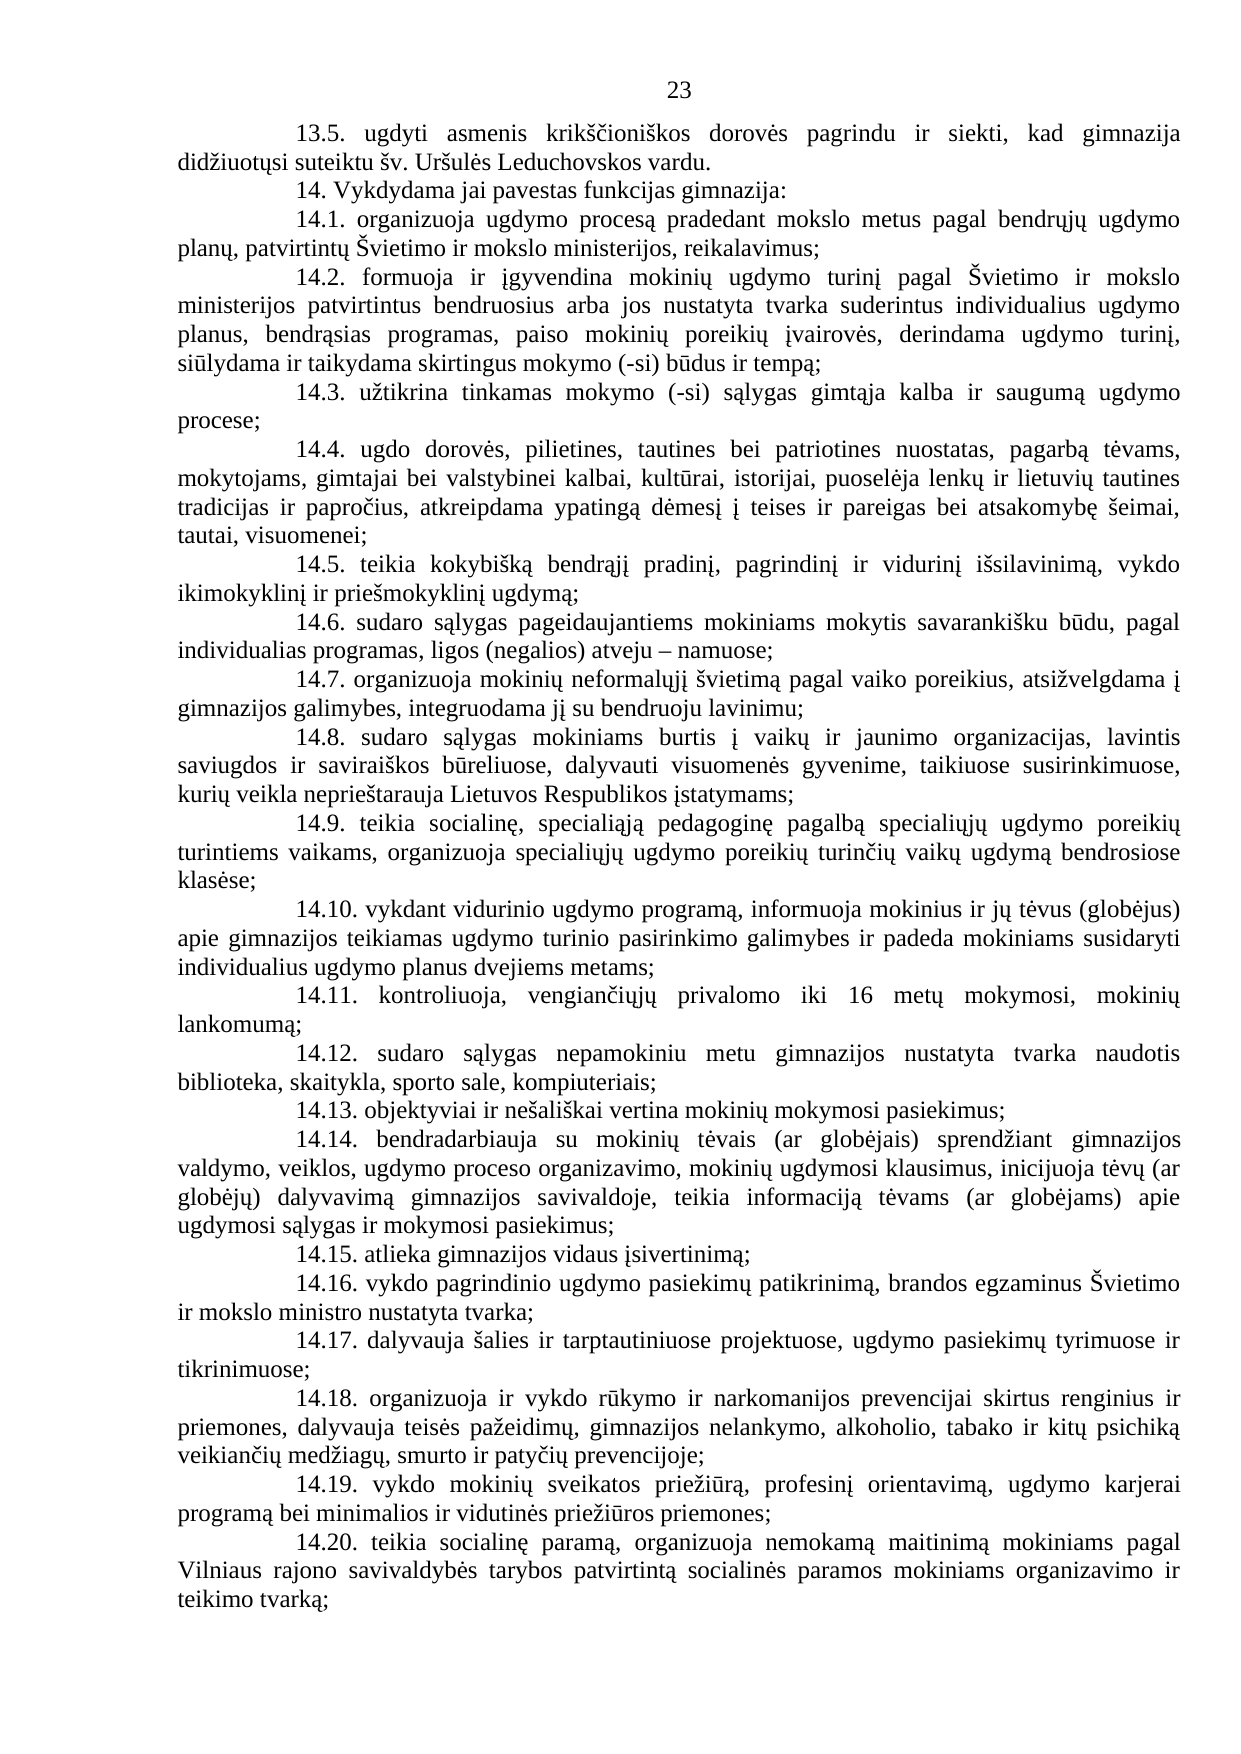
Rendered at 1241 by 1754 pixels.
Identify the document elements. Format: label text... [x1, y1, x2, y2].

text 14.4. ugdo dorovės, pilietines, tautines bei patriotines nuostatas, pagarbą tėvams, mokytojams, gimtajai bei valstybinei kalbai, kultūrai, istorijai, puoselėja lenkų ir lietuvių tautines tradicijas ir papročius, atkreipdama ypatingą dėmesį į teises ir pareigas bei atsakomybę šeimai, tautai, visuomenei; [177, 434, 1181, 549]
text 14.18. organizuoja ir vykdo rūkymo ir narkomanijos prevencijai skirtus renginius ir priemones, dalyvauja teisės pažeidimų, gimnazijos nelankymo, alkoholio, tabako ir kitų psichiką veikiančių medžiagų, smurto ir patyčių prevencijoje; [177, 1383, 1181, 1469]
text 14.20. teikia socialinę paramą, organizuoja nemokamą maitinimą mokiniams pagal Vilniaus rajono savivaldybės tarybos patvirtintą socialinės paramos mokiniams organizavimo ir teikimo tvarką; [177, 1527, 1181, 1613]
text 14.16. vykdo pagrindinio ugdymo pasiekimų patikrinimą, brandos egzaminus Švietimo ir mokslo ministro nustatyta tvarka; [177, 1268, 1181, 1326]
text 14.2. formuoja ir įgyvendina mokinių ugdymo turinį pagal Švietimo ir mokslo ministerijos patvirtintus bendruosius arba jos nustatyta tvarka suderintus individualius ugdymo planus, bendrąsias programas, paiso mokinių poreikių įvairovės, derindama ugdymo turinį, siūlydama ir taikydama skirtingus mokymo (-si) būdus ir tempą; [177, 262, 1181, 377]
text 14.11. kontroliuoja, vengiančiųjų privalomo iki 16 metų mokymosi, mokinių lankomumą; [177, 981, 1181, 1038]
text 14. Vykdydama jai pavestas funkcijas gimnazija: [177, 176, 1181, 204]
text 14.15. atlieka gimnazijos vidaus įsivertinimą; [177, 1239, 1181, 1268]
text 14.3. užtikrina tinkamas mokymo (-si) sąlygas gimtąja kalba ir saugumą ugdymo procese; [177, 377, 1181, 434]
text 13.5. ugdyti asmenis krikščioniškos dorovės pagrindu ir siekti, kad gimnazija didžiuotųsi suteiktu šv. Uršulės Leduchovskos vardu. [177, 118, 1181, 176]
text 14.7. organizuoja mokinių neformalųjį švietimą pagal vaiko poreikius, atsižvelgdama į gimnazijos galimybes, integruodama jį su bendruoju lavinimu; [177, 664, 1181, 722]
text 14.10. vykdant vidurinio ugdymo programą, informuoja mokinius ir jų tėvus (globėjus) apie gimnazijos teikiamas ugdymo turinio pasirinkimo galimybes ir padeda mokiniams susidaryti individualius ugdymo planus dvejiems metams; [177, 894, 1181, 981]
text 14.5. teikia kokybišką bendrąjį pradinį, pagrindinį ir vidurinį išsilavinimą, vykdo ikimokyklinį ir priešmokyklinį ugdymą; [177, 549, 1181, 607]
text 14.8. sudaro sąlygas mokiniams burtis į vaikų ir jaunimo organizacijas, lavintis saviugdos ir saviraiškos būreliuose, dalyvauti visuomenės gyvenime, taikiuose susirinkimuose, kurių veikla neprieštarauja Lietuvos Respublikos įstatymams; [177, 722, 1181, 808]
text 14.9. teikia socialinę, specialiąją pedagoginę pagalbą specialiųjų ugdymo poreikių turintiems vaikams, organizuoja specialiųjų ugdymo poreikių turinčių vaikų ugdymą bendrosiose klasėse; [177, 808, 1181, 894]
text 14.1. organizuoja ugdymo procesą pradedant mokslo metus pagal bendrųjų ugdymo planų, patvirtintų Švietimo ir mokslo ministerijos, reikalavimus; [177, 204, 1181, 262]
text 14.13. objektyviai ir nešališkai vertina mokinių mokymosi pasiekimus; [177, 1096, 1181, 1124]
text 14.14. bendradarbiauja su mokinių tėvais (ar globėjais) sprendžiant gimnazijos valdymo, veiklos, ugdymo proceso organizavimo, mokinių ugdymosi klausimus, inicijuoja tėvų (ar globėjų) dalyvavimą gimnazijos savivaldoje, teikia informaciją tėvams (ar globėjams) apie ugdymosi sąlygas ir mokymosi pasiekimus; [177, 1124, 1181, 1239]
text 14.19. vykdo mokinių sveikatos priežiūrą, profesinį orientavimą, ugdymo karjerai programą bei minimalios ir vidutinės priežiūros priemones; [177, 1469, 1181, 1527]
text 14.17. dalyvauja šalies ir tarptautiniuose projektuose, ugdymo pasiekimų tyrimuose ir tikrinimuose; [177, 1326, 1181, 1383]
text 14.12. sudaro sąlygas nepamokiniu metu gimnazijos nustatyta tvarka naudotis biblioteka, skaitykla, sporto sale, kompiuteriais; [177, 1038, 1181, 1096]
text 14.6. sudaro sąlygas pageidaujantiems mokiniams mokytis savarankišku būdu, pagal individualias programas, ligos (negalios) atveju – namuose; [177, 607, 1181, 664]
